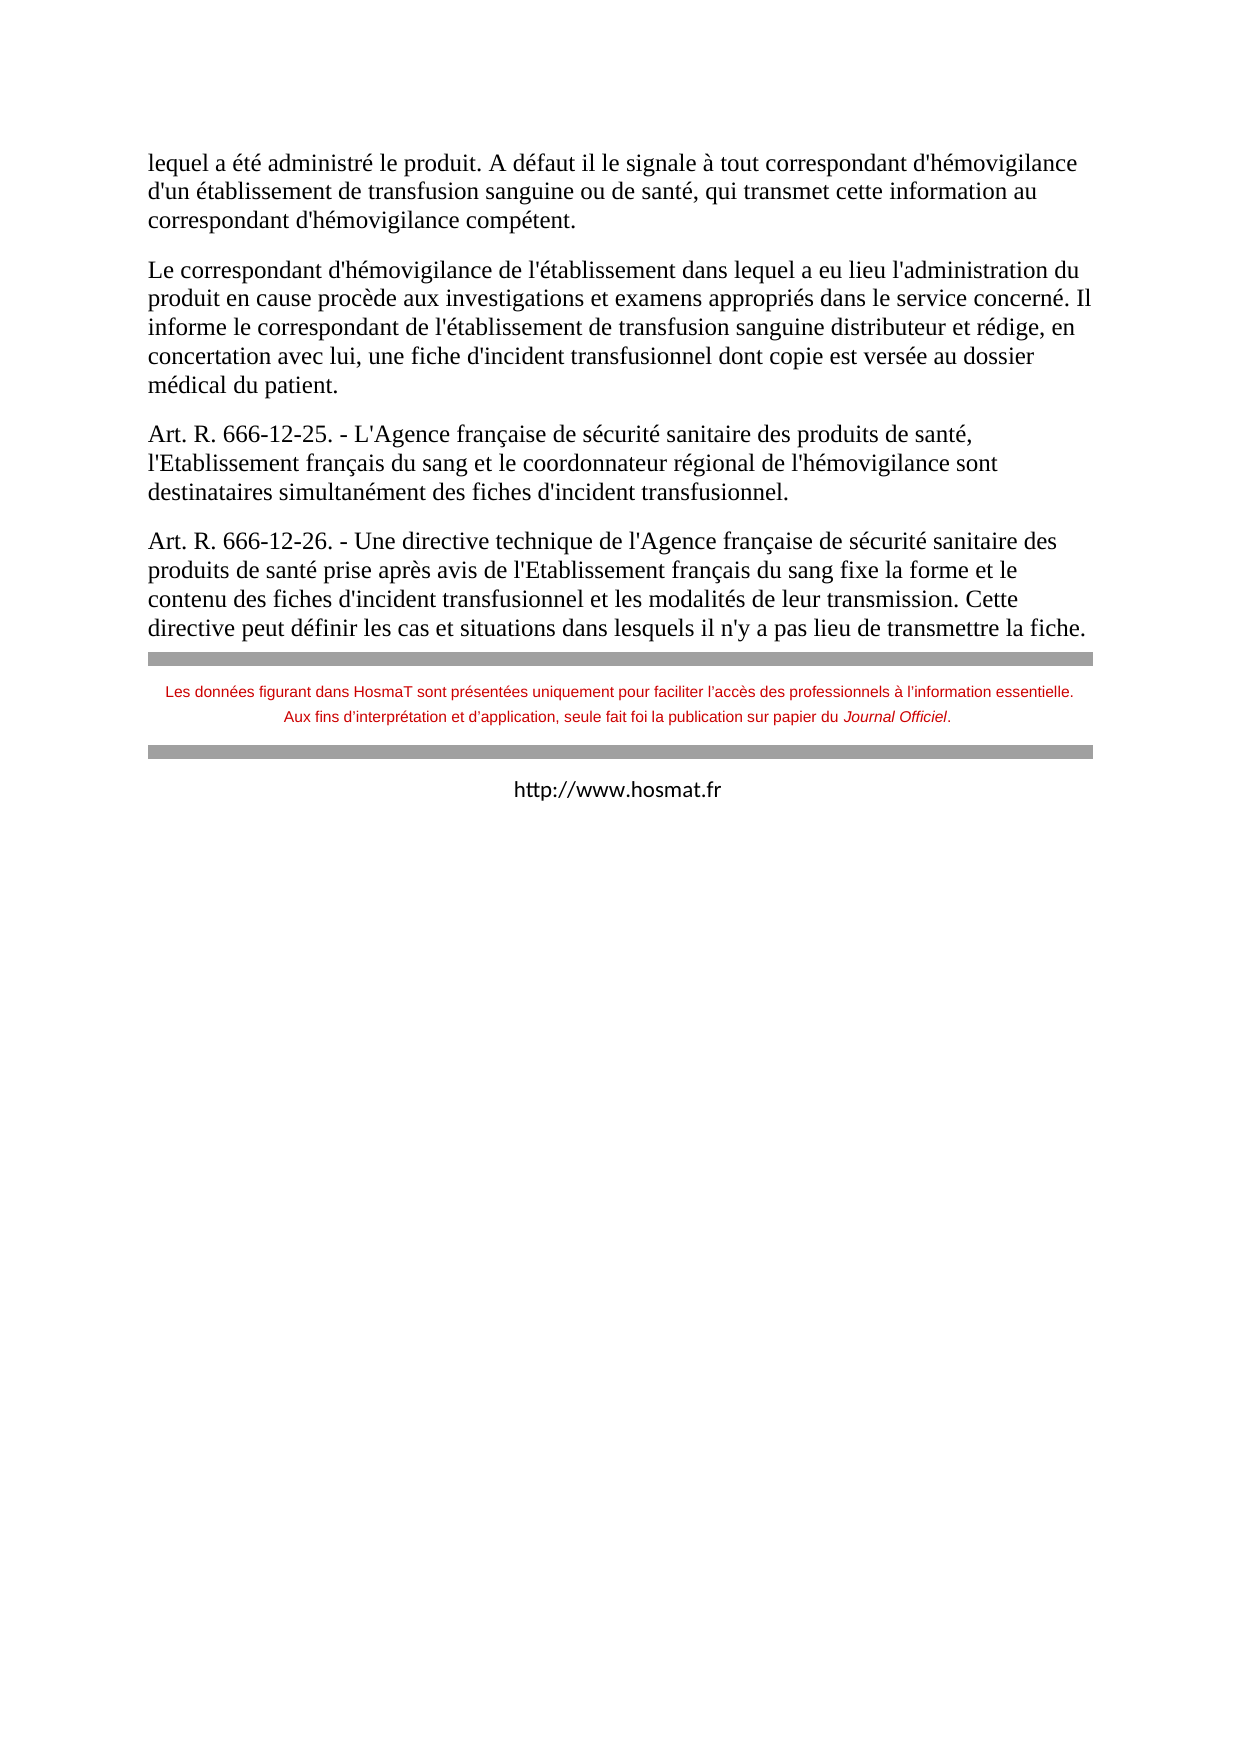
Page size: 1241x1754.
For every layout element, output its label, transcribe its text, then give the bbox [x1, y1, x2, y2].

text http://www.hosmat.fr [148, 776, 1093, 803]
text Art. R. 666-12-25. - L'Agence française de sécurité sanitaire des produits de santé, l'Etablissement français du sang et le coordonnateur régional de l'hémovigilance sont destinataires simultanément des fiches d'incident transfusionnel. [148, 419, 1093, 506]
text lequel a été administré le produit. A défaut il le signale à tout correspondant d'hémovigilance d'un établissement de transfusion sanguine ou de santé, qui transmet cette information au correspondant d'hémovigilance compétent. [148, 148, 1093, 234]
text Les données figurant dans HosmaT sont présentées uniquement pour faciliter l’accès des professionnels à l’information essentielle. Aux fins d’interprétation et d’application, seule fait foi la publication sur papier du Journal Officiel. [148, 682, 1093, 728]
text Le correspondant d'hémovigilance de l'établissement dans lequel a eu lieu l'administration du produit en cause procède aux investigations et examens appropriés dans le service concerné. Il informe le correspondant de l'établissement de transfusion sanguine distributeur et rédige, en concertation avec lui, une fiche d'incident transfusionnel dont copie est versée au dossier médical du patient. [148, 255, 1093, 398]
text Art. R. 666-12-26. - Une directive technique de l'Agence française de sécurité sanitaire des produits de santé prise après avis de l'Etablissement français du sang fixe la forme et le contenu des fiches d'incident transfusionnel et les modalités de leur transmission. Cette directive peut définir les cas et situations dans lesquels il n'y a pas lieu de transmettre la fiche. [148, 526, 1093, 641]
